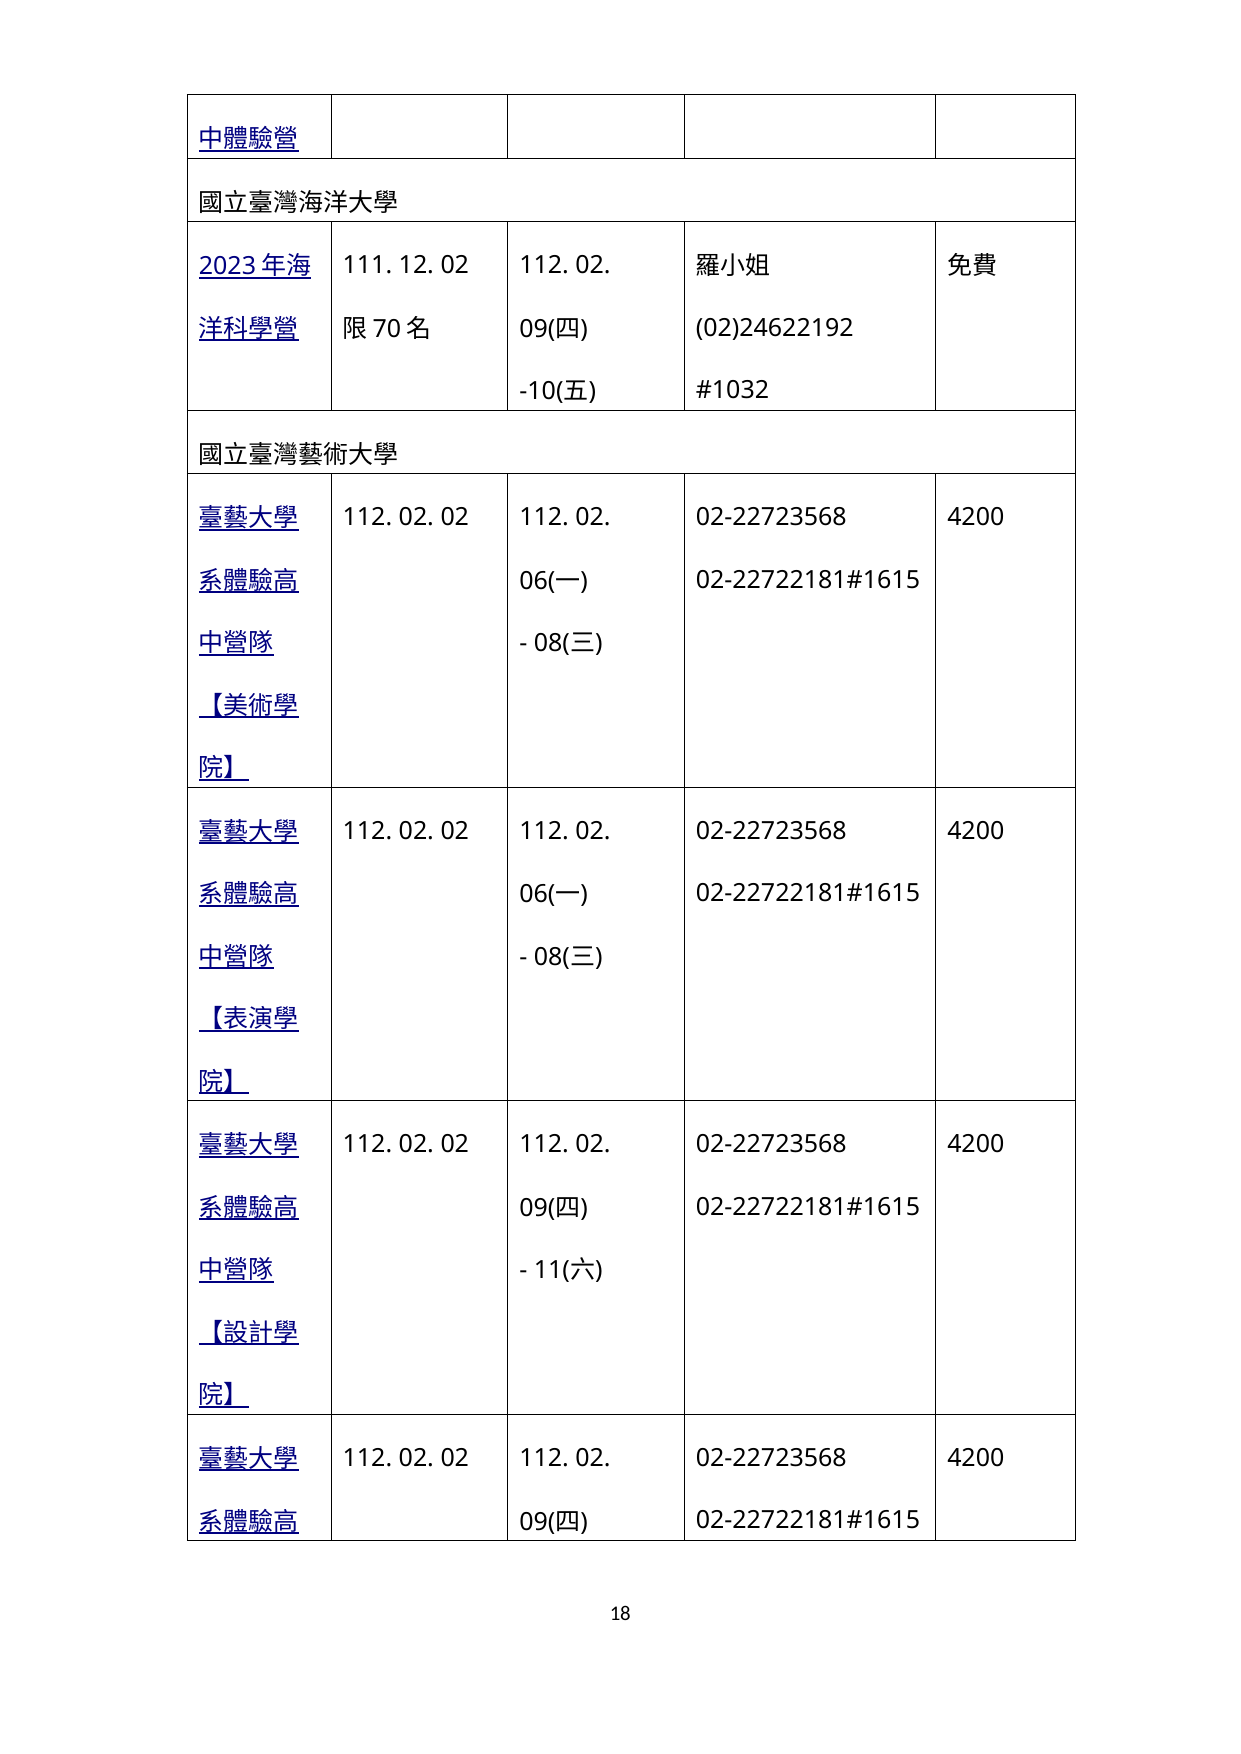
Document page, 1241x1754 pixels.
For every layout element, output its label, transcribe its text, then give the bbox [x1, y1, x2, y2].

table_cell 02-22723568 02-22722181#1615 [685, 474, 935, 787]
table_cell 國立臺灣海洋大學 [188, 159, 1075, 221]
table_cell [936, 95, 1075, 158]
table_cell 臺藝大學系體驗高中營隊【美術學院】 [188, 474, 331, 787]
table_cell 112. 02. 02 [332, 788, 507, 1100]
table_cell [685, 95, 935, 158]
table_cell [508, 95, 684, 158]
table_cell 4200 [936, 788, 1075, 1100]
table_cell 臺藝大學系體驗高 [188, 1415, 331, 1540]
table_cell 112. 02. 02 [332, 1415, 507, 1540]
table_cell 112. 02. 06(一) - 08(三) [508, 788, 684, 1100]
table_cell 2023年海洋科學營 [188, 222, 331, 410]
table_cell 02-22723568 02-22722181#1615 [685, 1415, 935, 1540]
table_cell 4200 [936, 474, 1075, 787]
table_cell 臺藝大學系體驗高中營隊【表演學院】 [188, 788, 331, 1100]
table_cell 羅小姐 (02)24622192 #1032 [685, 222, 935, 410]
table_cell 111. 12. 02 限70名 [332, 222, 507, 410]
table_cell 112. 02. 02 [332, 474, 507, 787]
table_cell 臺藝大學系體驗高中營隊【設計學院】 [188, 1101, 331, 1414]
table_cell [332, 95, 507, 158]
table_cell 112. 02. 06(一) - 08(三) [508, 474, 684, 787]
table_cell 02-22723568 02-22722181#1615 [685, 788, 935, 1100]
table_cell 112. 02. 09(四) [508, 1415, 684, 1540]
table_cell 112. 02. 09(四) -10(五) [508, 222, 684, 410]
table_cell 02-22723568 02-22722181#1615 [685, 1101, 935, 1414]
table_cell 免費 [936, 222, 1075, 410]
table_cell 國立臺灣藝術大學 [188, 411, 1075, 473]
table_cell 中體驗營 [188, 95, 331, 158]
table_cell 112. 02. 09(四) - 11(六) [508, 1101, 684, 1414]
table_cell 4200 [936, 1101, 1075, 1414]
table_cell 4200 [936, 1415, 1075, 1540]
table_cell 112. 02. 02 [332, 1101, 507, 1414]
